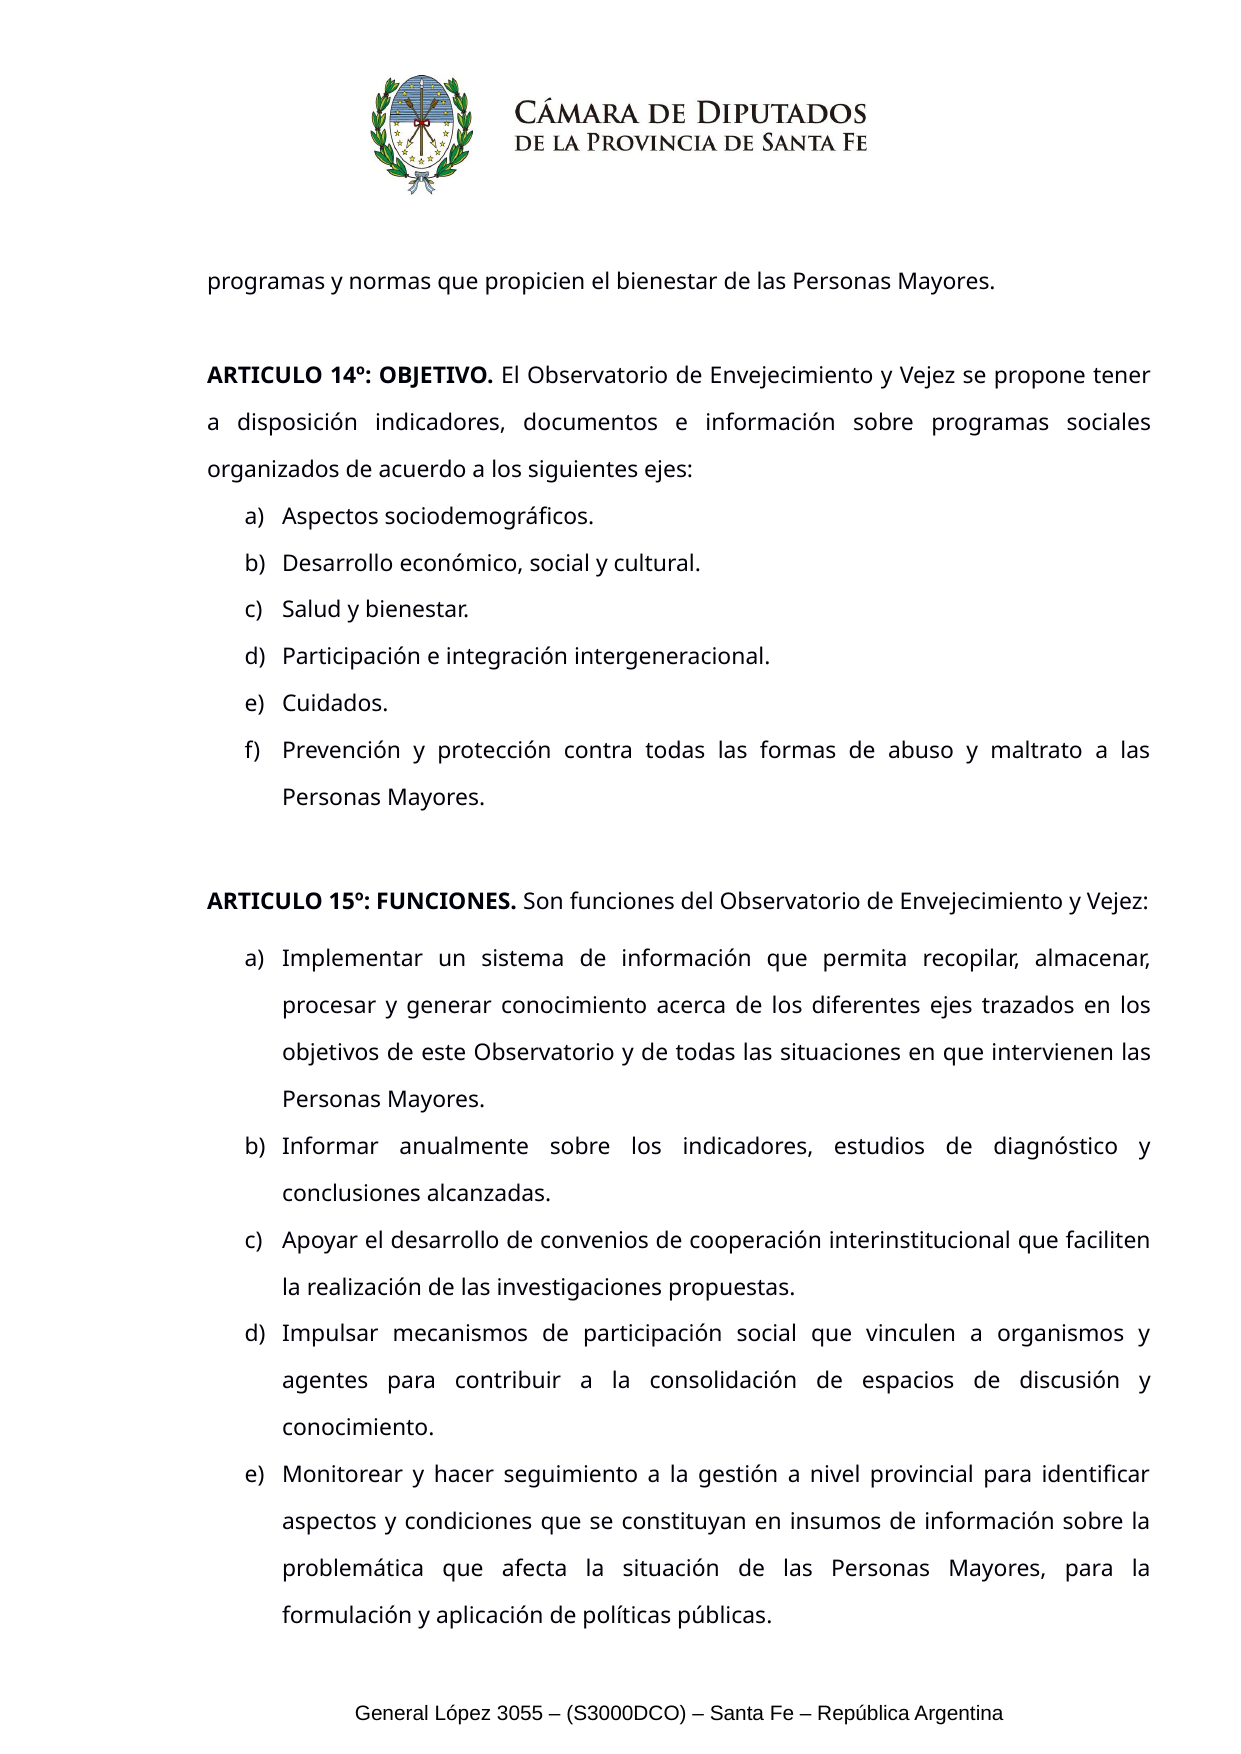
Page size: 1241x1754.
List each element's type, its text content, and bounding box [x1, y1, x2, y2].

text ARTICULO 15º: FUNCIONES. Son funciones del Observatorio de Envejecimiento y Vejez: [207, 885, 1152, 916]
text programas y normas que propicien el bienestar de las Personas Mayores. [207, 265, 1152, 297]
list Desarrollo económico, social y cultural. [244, 547, 1152, 578]
list Aspectos sociodemográficos. [244, 500, 1152, 531]
list Salud y bienestar. [244, 593, 1152, 625]
text c) Apoyar el desarrollo de convenios de cooperación interinstitucional que faciliten la realización de las investigaciones propuestas. [244, 1224, 1152, 1302]
list Prevención y protección contra todas las formas de abuso y maltrato a las Personas Mayores. [244, 734, 1152, 812]
text d) Impulsar mecanismos de participación social que vinculen a organismos y agentes para contribuir a la consolidación de espacios de discusión y conocimiento. [244, 1317, 1152, 1442]
text b) Informar anualmente sobre los indicadores, estudios de diagnóstico y conclusiones alcanzadas. [244, 1130, 1152, 1208]
list Cuidados. [244, 687, 1152, 718]
text ARTICULO 14º: OBJETIVO. El Observatorio de Envejecimiento y Vejez se propone tener a disposición indicadores, documentos e información sobre programas sociales organizados de acuerdo a los siguientes ejes: [207, 359, 1152, 484]
list Participación e integración intergeneracional. [244, 640, 1152, 672]
picture [370, 75, 867, 199]
text a) Implementar un sistema de información que permita recopilar, almacenar, procesar y generar conocimiento acerca de los diferentes ejes trazados en los objetivos de este Observatorio y de todas las situaciones en que intervienen las Personas Mayores. [244, 942, 1152, 1114]
text e) Monitorear y hacer seguimiento a la gestión a nivel provincial para identificar aspectos y condiciones que se constituyan en insumos de información sobre la problemática que afecta la situación de las Personas Mayores, para la formulación y aplicación de políticas públicas. [244, 1458, 1152, 1630]
